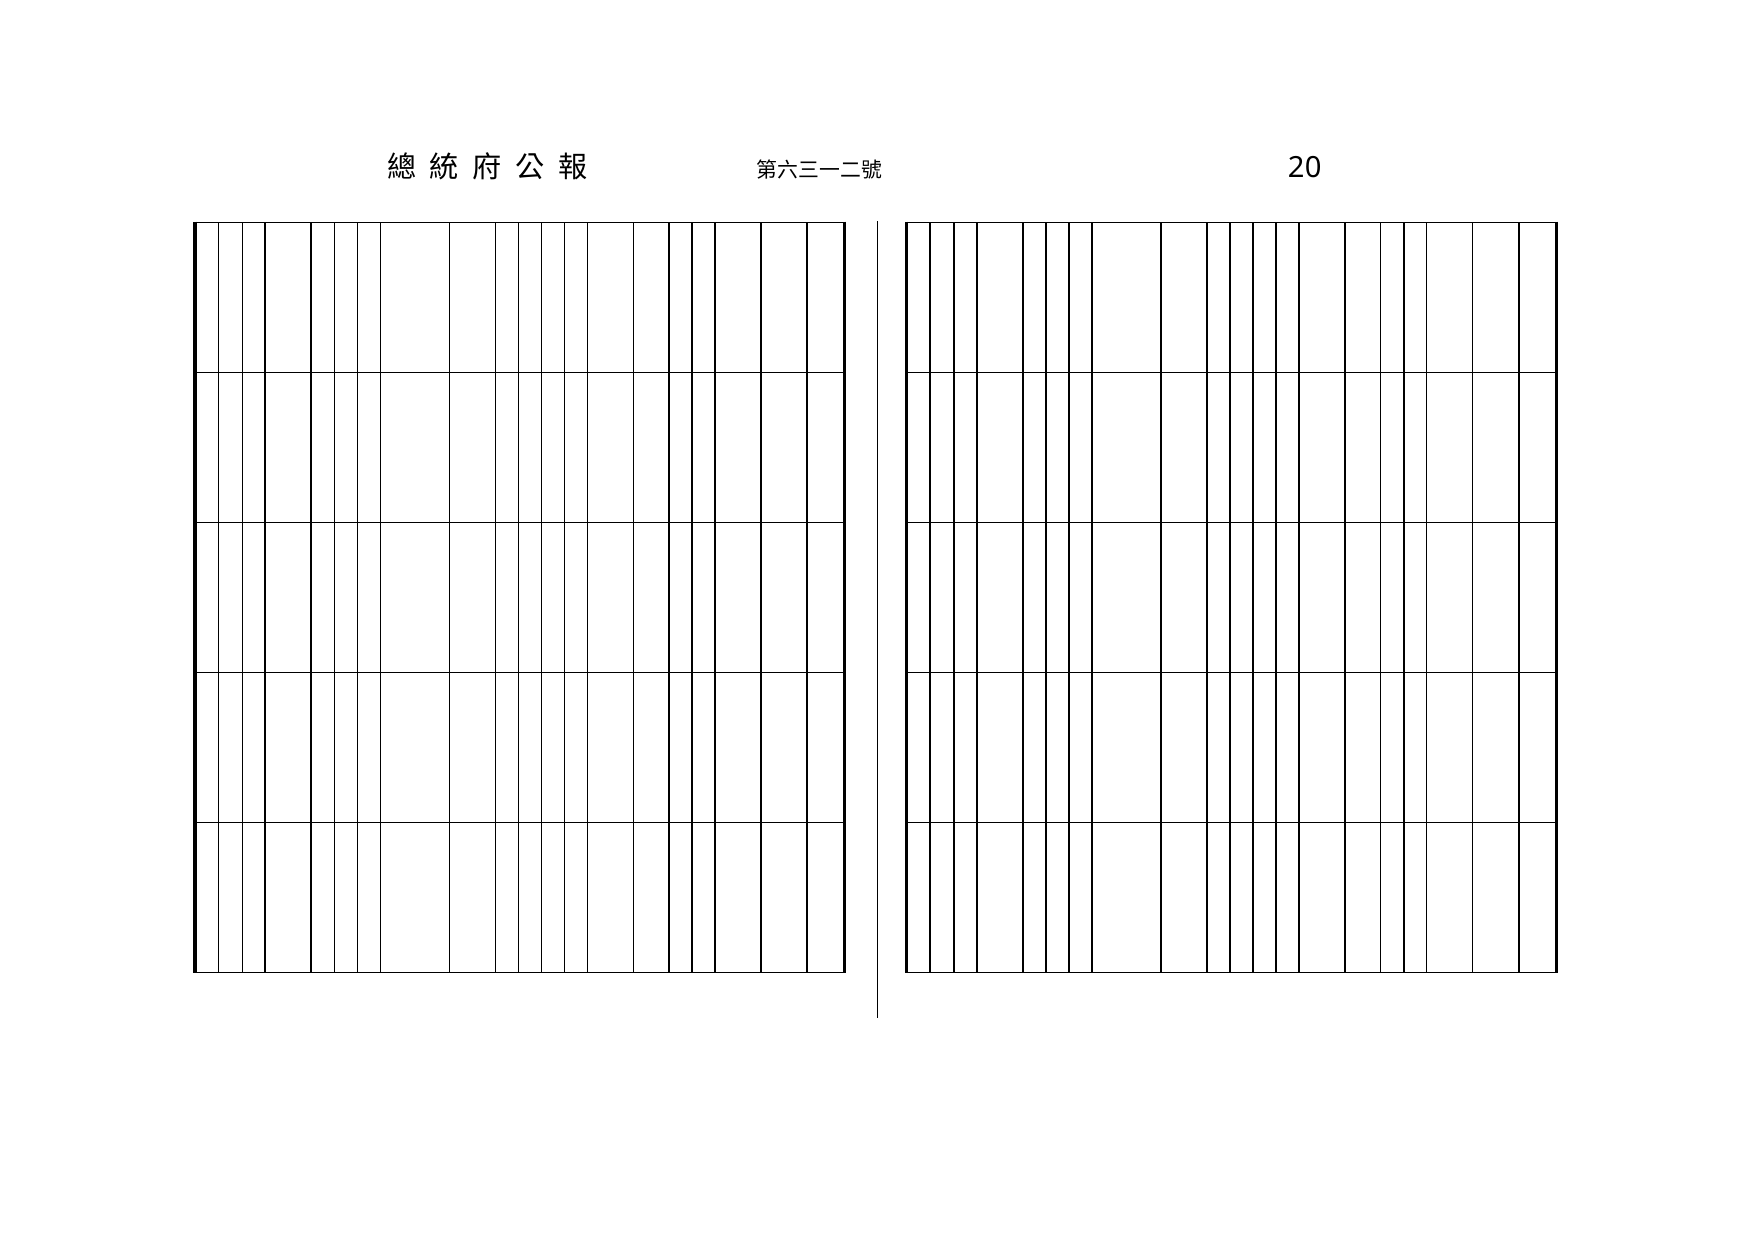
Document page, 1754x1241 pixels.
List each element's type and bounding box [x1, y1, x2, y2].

table_cell [611, 373, 633, 522]
table_cell [1115, 673, 1138, 822]
table_cell [1231, 223, 1252, 372]
table_cell [1473, 373, 1496, 522]
table_cell [693, 823, 714, 972]
table_cell [1496, 223, 1518, 372]
table_cell [931, 523, 953, 672]
table_cell [762, 223, 784, 372]
table_cell [738, 673, 760, 822]
table_cell [335, 523, 357, 672]
table_cell [670, 823, 691, 972]
table_cell [1208, 673, 1229, 822]
table_cell [634, 823, 668, 972]
table_cell [335, 823, 357, 972]
table_cell [288, 373, 310, 522]
table_cell [1427, 523, 1450, 672]
table_cell [1381, 373, 1403, 522]
table_cell [381, 223, 403, 372]
table_cell [1277, 523, 1298, 672]
table_cell [1024, 523, 1045, 672]
table_cell [381, 523, 403, 672]
table_cell [496, 523, 518, 672]
table_cell [358, 223, 380, 372]
table_cell [565, 823, 587, 972]
table_cell [519, 673, 541, 822]
table_cell [1322, 223, 1344, 372]
table_cell [1047, 673, 1068, 822]
table_cell [542, 673, 564, 822]
table_cell [358, 673, 380, 822]
table_cell [1024, 823, 1045, 972]
table_cell [519, 523, 541, 672]
table_cell [1381, 523, 1403, 672]
table_cell [931, 223, 953, 372]
table_cell [565, 223, 587, 372]
table_cell [243, 823, 264, 972]
table_cell [1405, 373, 1426, 522]
table_cell [312, 373, 334, 522]
table_cell [738, 823, 760, 972]
table_cell [1024, 373, 1045, 522]
table_cell [1000, 373, 1022, 522]
table_cell [1138, 373, 1160, 522]
table_cell [808, 223, 843, 372]
table_cell [588, 523, 611, 672]
table_cell [1000, 223, 1022, 372]
table_cell [403, 673, 426, 822]
table_cell [1138, 673, 1160, 822]
table_cell [403, 373, 426, 522]
table_cell [611, 823, 633, 972]
table_cell [219, 673, 242, 822]
table_cell [1450, 373, 1472, 522]
table_cell [808, 823, 843, 972]
table_cell [1346, 823, 1380, 972]
table_cell [1093, 373, 1115, 522]
table_cell [565, 523, 587, 672]
table_cell [1496, 823, 1518, 972]
table_cell [381, 673, 403, 822]
table_cell [1346, 373, 1380, 522]
table_cell [1300, 823, 1322, 972]
table_cell [1450, 523, 1472, 672]
table_cell [1381, 673, 1403, 822]
table_cell [1231, 823, 1252, 972]
table_cell [634, 673, 668, 822]
table_cell [1070, 823, 1091, 972]
table_cell [496, 673, 518, 822]
table_cell [1000, 673, 1022, 822]
table_cell [908, 673, 929, 822]
table_cell [450, 673, 472, 822]
table_cell [358, 823, 380, 972]
table_cell [197, 523, 218, 672]
table_cell [426, 673, 449, 822]
table_cell [1427, 823, 1450, 972]
table_cell [808, 673, 843, 822]
table_cell [1254, 373, 1275, 522]
table_cell [1138, 223, 1160, 372]
table_cell [1138, 523, 1160, 672]
table_cell [1381, 223, 1403, 372]
table_cell [1473, 223, 1496, 372]
table_cell [312, 823, 334, 972]
table_cell [670, 373, 691, 522]
table_cell [450, 523, 472, 672]
table_cell [542, 523, 564, 672]
table_cell [496, 373, 518, 522]
table_cell [1208, 373, 1229, 522]
table_cell [288, 223, 310, 372]
table_cell [611, 673, 633, 822]
table_cell [1254, 673, 1275, 822]
table_cell [450, 373, 472, 522]
table_cell [1000, 523, 1022, 672]
table_cell [1184, 373, 1206, 522]
table_cell [693, 673, 714, 822]
table_cell [403, 523, 426, 672]
table_cell [784, 373, 806, 522]
table_cell [473, 373, 495, 522]
table_cell [1093, 673, 1115, 822]
table_cell [426, 373, 449, 522]
table_cell [288, 523, 310, 672]
table_cell [496, 223, 518, 372]
table_cell [312, 523, 334, 672]
table_cell [335, 373, 357, 522]
table_cell [1115, 823, 1138, 972]
table_cell [1496, 373, 1518, 522]
table_cell [473, 523, 495, 672]
table_cell [1300, 673, 1322, 822]
table_cell [1162, 673, 1184, 822]
table_cell [243, 673, 264, 822]
table_cell [1473, 523, 1496, 672]
table_cell [1208, 523, 1229, 672]
table_cell [1520, 523, 1555, 672]
table_cell [358, 523, 380, 672]
table_cell [716, 223, 738, 372]
table_cell [426, 523, 449, 672]
table_cell [1427, 373, 1450, 522]
table_cell [1024, 223, 1045, 372]
table_cell [219, 523, 242, 672]
table_cell [1115, 223, 1138, 372]
table_cell [219, 373, 242, 522]
table_cell [784, 223, 806, 372]
table_cell [288, 673, 310, 822]
table_cell [243, 373, 264, 522]
table_cell [197, 373, 218, 522]
table_cell [1184, 223, 1206, 372]
table_cell [473, 223, 495, 372]
table_cell [1000, 823, 1022, 972]
table_cell [634, 373, 668, 522]
table_cell [266, 373, 288, 522]
table_cell [1162, 523, 1184, 672]
table_cell [1405, 673, 1426, 822]
table_cell [908, 823, 929, 972]
table_cell [784, 523, 806, 672]
table_cell [931, 823, 953, 972]
table_cell [1093, 523, 1115, 672]
table_cell [1322, 823, 1344, 972]
table_cell [542, 823, 564, 972]
table_cell [1496, 523, 1518, 672]
table_cell [1427, 673, 1450, 822]
table_cell [1520, 373, 1555, 522]
table_cell [542, 223, 564, 372]
table_cell [762, 673, 784, 822]
table_cell [542, 373, 564, 522]
table_cell [219, 223, 242, 372]
table_cell [1070, 223, 1091, 372]
table_cell [1254, 523, 1275, 672]
table_cell [1162, 373, 1184, 522]
table_cell [1070, 523, 1091, 672]
table_cell [1322, 523, 1344, 672]
table_cell [588, 673, 611, 822]
table_cell [403, 823, 426, 972]
table_cell [716, 523, 738, 672]
table_cell [955, 673, 976, 822]
table_cell [716, 373, 738, 522]
table_cell [243, 223, 264, 372]
table_cell [1300, 373, 1322, 522]
table_cell [1162, 823, 1184, 972]
table_cell [1231, 523, 1252, 672]
table_cell [955, 823, 976, 972]
table_cell [312, 673, 334, 822]
table_cell [473, 823, 495, 972]
table_cell [1231, 673, 1252, 822]
table_cell [426, 823, 449, 972]
table_cell [565, 673, 587, 822]
table_cell [762, 823, 784, 972]
table_cell [1450, 673, 1472, 822]
table_cell [1208, 823, 1229, 972]
table_cell [931, 673, 953, 822]
table_cell [1138, 823, 1160, 972]
table_cell [1115, 523, 1138, 672]
table_cell [955, 223, 976, 372]
table_cell [738, 523, 760, 672]
table_cell [197, 673, 218, 822]
table_cell [1184, 523, 1206, 672]
table_cell [693, 523, 714, 672]
table_cell [634, 523, 668, 672]
table_cell [197, 823, 218, 972]
table_cell [1047, 373, 1068, 522]
table_cell [588, 373, 611, 522]
table_cell [1346, 223, 1380, 372]
table_cell [426, 223, 449, 372]
table_cell [1070, 373, 1091, 522]
table_cell [670, 223, 691, 372]
table_cell [588, 223, 611, 372]
table_cell [403, 223, 426, 372]
table_cell [908, 223, 929, 372]
table_cell [1300, 523, 1322, 672]
table_cell [519, 223, 541, 372]
table_cell [1346, 673, 1380, 822]
table_cell [1473, 823, 1496, 972]
table_cell [450, 823, 472, 972]
table_cell [565, 373, 587, 522]
table_cell [1450, 223, 1472, 372]
table_cell [955, 523, 976, 672]
table_cell [762, 373, 784, 522]
table_cell [908, 373, 929, 522]
table_cell [931, 373, 953, 522]
table_cell [670, 673, 691, 822]
table_cell [266, 223, 288, 372]
table_cell [1184, 673, 1206, 822]
table_cell [784, 673, 806, 822]
table_cell [588, 823, 611, 972]
table_cell [1093, 223, 1115, 372]
table_cell [1277, 373, 1298, 522]
table_cell [1047, 523, 1068, 672]
table_cell [738, 373, 760, 522]
table_cell [266, 823, 288, 972]
table_cell [243, 523, 264, 672]
table_cell [978, 523, 1000, 672]
table_cell [784, 823, 806, 972]
table_cell [978, 223, 1000, 372]
table_cell [1520, 223, 1555, 372]
table_cell [808, 523, 843, 672]
table_cell [519, 373, 541, 522]
table_cell [978, 823, 1000, 972]
table_cell [634, 223, 668, 372]
table_cell [1254, 823, 1275, 972]
table_cell [955, 373, 976, 522]
table_cell [266, 673, 288, 822]
table_cell [716, 823, 738, 972]
table_cell [808, 373, 843, 522]
table_cell [1322, 373, 1344, 522]
table_cell [266, 523, 288, 672]
table_cell [1093, 823, 1115, 972]
table_cell [1427, 223, 1450, 372]
table_cell [1520, 823, 1555, 972]
table_cell [1381, 823, 1403, 972]
table_cell [1277, 223, 1298, 372]
table_cell [1208, 223, 1229, 372]
table_cell [1024, 673, 1045, 822]
table_cell [197, 223, 218, 372]
table_cell [1450, 823, 1472, 972]
table_cell [670, 523, 691, 672]
table_cell [978, 673, 1000, 822]
table_cell [1231, 373, 1252, 522]
table_cell [1162, 223, 1184, 372]
table_cell [1300, 223, 1322, 372]
table_cell [611, 223, 633, 372]
table_cell [358, 373, 380, 522]
table_cell [1496, 673, 1518, 822]
table_cell [1254, 223, 1275, 372]
table_cell [1405, 223, 1426, 372]
table_cell [335, 673, 357, 822]
table_cell [450, 223, 472, 372]
table_cell [1346, 523, 1380, 672]
table_cell [1184, 823, 1206, 972]
table_cell [1520, 673, 1555, 822]
table_cell [496, 823, 518, 972]
table_cell [519, 823, 541, 972]
table_cell [1277, 823, 1298, 972]
table_cell [1047, 223, 1068, 372]
table_cell [288, 823, 310, 972]
table_cell [1322, 673, 1344, 822]
table_cell [335, 223, 357, 372]
table_cell [908, 523, 929, 672]
table_cell [762, 523, 784, 672]
table_cell [693, 223, 714, 372]
table_cell [473, 673, 495, 822]
table_cell [1277, 673, 1298, 822]
table_cell [381, 373, 403, 522]
table_cell [693, 373, 714, 522]
table_cell [611, 523, 633, 672]
table_cell [1047, 823, 1068, 972]
table_cell [312, 223, 334, 372]
table_cell [1473, 673, 1496, 822]
table_cell [1405, 823, 1426, 972]
table_cell [1070, 673, 1091, 822]
table_cell [978, 373, 1000, 522]
table_cell [381, 823, 403, 972]
table_cell [716, 673, 738, 822]
table_cell [738, 223, 760, 372]
table_cell [1115, 373, 1138, 522]
table_cell [1405, 523, 1426, 672]
table_cell [219, 823, 242, 972]
